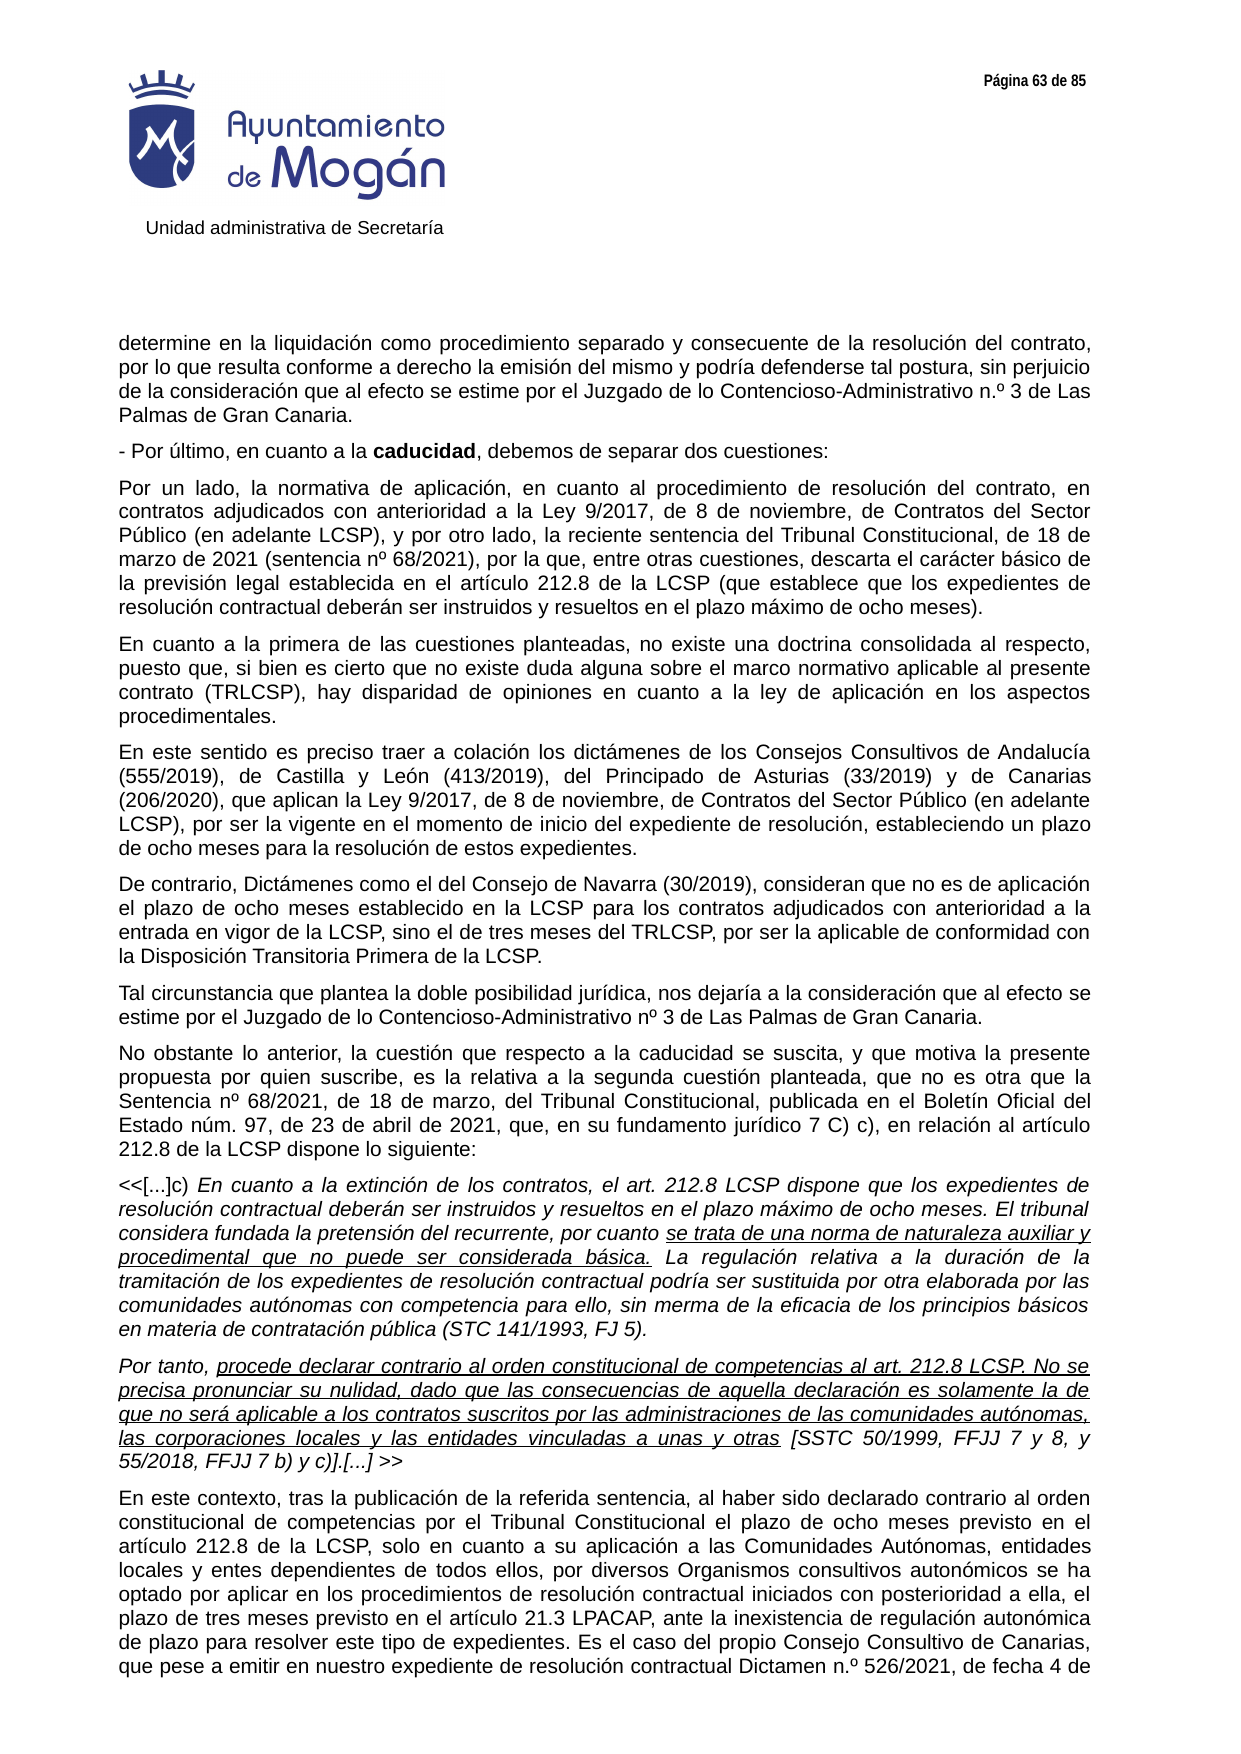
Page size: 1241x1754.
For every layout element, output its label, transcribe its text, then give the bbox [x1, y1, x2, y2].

text Por tanto, procede declarar contrario al orden constitucional de competencias al art. 212.8 LCSP. No se precisa pronunciar su nulidad, dado que las consecuencias de aquella declaración es solamente la de que no será aplicable a los contratos suscritos por las administraciones de las comunidades autónomas, las corporaciones locales y las entidades vinculadas a unas y otras [SSTC 50/1999, FFJJ 7 y 8, y 55/2018, FFJJ 7 b) y c)].[...] >> [118, 1353, 1092, 1473]
text No obstante lo anterior, la cuestión que respecto a la caducidad se suscita, y que motiva la presente propuesta por quien suscribe, es la relativa a la segunda cuestión planteada, que no es otra que la Sentencia nº 68/2021, de 18 de marzo, del Tribunal Constitucional, publicada en el Boletín Oficial del Estado núm. 97, de 23 de abril de 2021, que, en su fundamento jurídico 7 C) c), en relación al artículo 212.8 de la LCSP dispone lo siguiente: [118, 1041, 1092, 1161]
text <<[...]c) En cuanto a la extinción de los contratos, el art. 212.8 LCSP dispone que los expedientes de resolución contractual deberán ser instruidos y resueltos en el plazo máximo de ocho meses. El tribunal considera fundada la pretensión del recurrente, por cuanto se trata de una norma de naturaleza auxiliar y procedimental que no puede ser considerada básica. La regulación relativa a la duración de la tramitación de los expedientes de resolución contractual podría ser sustituida por otra elaborada por las comunidades autónomas con competencia para ello, sin merma de la eficacia de los principios básicos en materia de contratación pública (STC 141/1993, FJ 5). [118, 1173, 1092, 1341]
text En este sentido es preciso traer a colación los dictámenes de los Consejos Consultivos de Andalucía (555/2019), de Castilla y León (413/2019), del Principado de Asturias (33/2019) y de Canarias (206/2020), que aplican la Ley 9/2017, de 8 de noviembre, de Contratos del Sector Público (en adelante LCSP), por ser la vigente en el momento de inicio del expediente de resolución, estableciendo un plazo de ocho meses para la resolución de estos expedientes. [118, 740, 1092, 860]
text En este contexto, tras la publicación de la referida sentencia, al haber sido declarado contrario al orden constitucional de competencias por el Tribunal Constitucional el plazo de ocho meses previsto en el artículo 212.8 de la LCSP, solo en cuanto a su aplicación a las Comunidades Autónomas, entidades locales y entes dependientes de todos ellos, por diversos Organismos consultivos autonómicos se ha optado por aplicar en los procedimientos de resolución contractual iniciados con posterioridad a ella, el plazo de tres meses previsto en el artículo 21.3 LPACAP, ante la inexistencia de regulación autonómica de plazo para resolver este tipo de expedientes. Es el caso del propio Consejo Consultivo de Canarias, que pese a emitir en nuestro expediente de resolución contractual Dictamen n.º 526/2021, de fecha 4 de [118, 1486, 1092, 1677]
picture [128, 70, 445, 206]
text De contrario, Dictámenes como el del Consejo de Navarra (30/2019), consideran que no es de aplicación el plazo de ocho meses establecido en la LCSP para los contratos adjudicados con anterioridad a la entrada en vigor de la LCSP, sino el de tres meses del TRLCSP, por ser la aplicable de conformidad con la Disposición Transitoria Primera de la LCSP. [118, 872, 1092, 968]
text Tal circunstancia que plantea la doble posibilidad jurídica, nos dejaría a la consideración que al efecto se estime por el Juzgado de lo Contencioso-Administrativo nº 3 de Las Palmas de Gran Canaria. [118, 981, 1092, 1028]
text Por un lado, la normativa de aplicación, en cuanto al procedimiento de resolución del contrato, en contratos adjudicados con anterioridad a la Ley 9/2017, de 8 de noviembre, de Contratos del Sector Público (en adelante LCSP), y por otro lado, la reciente sentencia del Tribunal Constitucional, de 18 de marzo de 2021 (sentencia nº 68/2021), por la que, entre otras cuestiones, descarta el carácter básico de la previsión legal establecida en el artículo 212.8 de la LCSP (que establece que los expedientes de resolución contractual deberán ser instruidos y resueltos en el plazo máximo de ocho meses). [118, 475, 1092, 619]
text En cuanto a la primera de las cuestiones planteadas, no existe una doctrina consolidada al respecto, puesto que, si bien es cierto que no existe duda alguna sobre el marco normativo aplicable al presente contrato (TRLCSP), hay disparidad de opiniones en cuanto a la ley de aplicación en los aspectos procedimentales. [118, 632, 1092, 727]
text determine en la liquidación como procedimiento separado y consecuente de la resolución del contrato, por lo que resulta conforme a derecho la emisión del mismo y podría defenderse tal postura, sin perjuicio de la consideración que al efecto se estime por el Juzgado de lo Contencioso-Administrativo n.º 3 de Las Palmas de Gran Canaria. [118, 331, 1092, 426]
text - Por último, en cuanto a la caducidad, debemos de separar dos cuestiones: [118, 439, 1092, 463]
